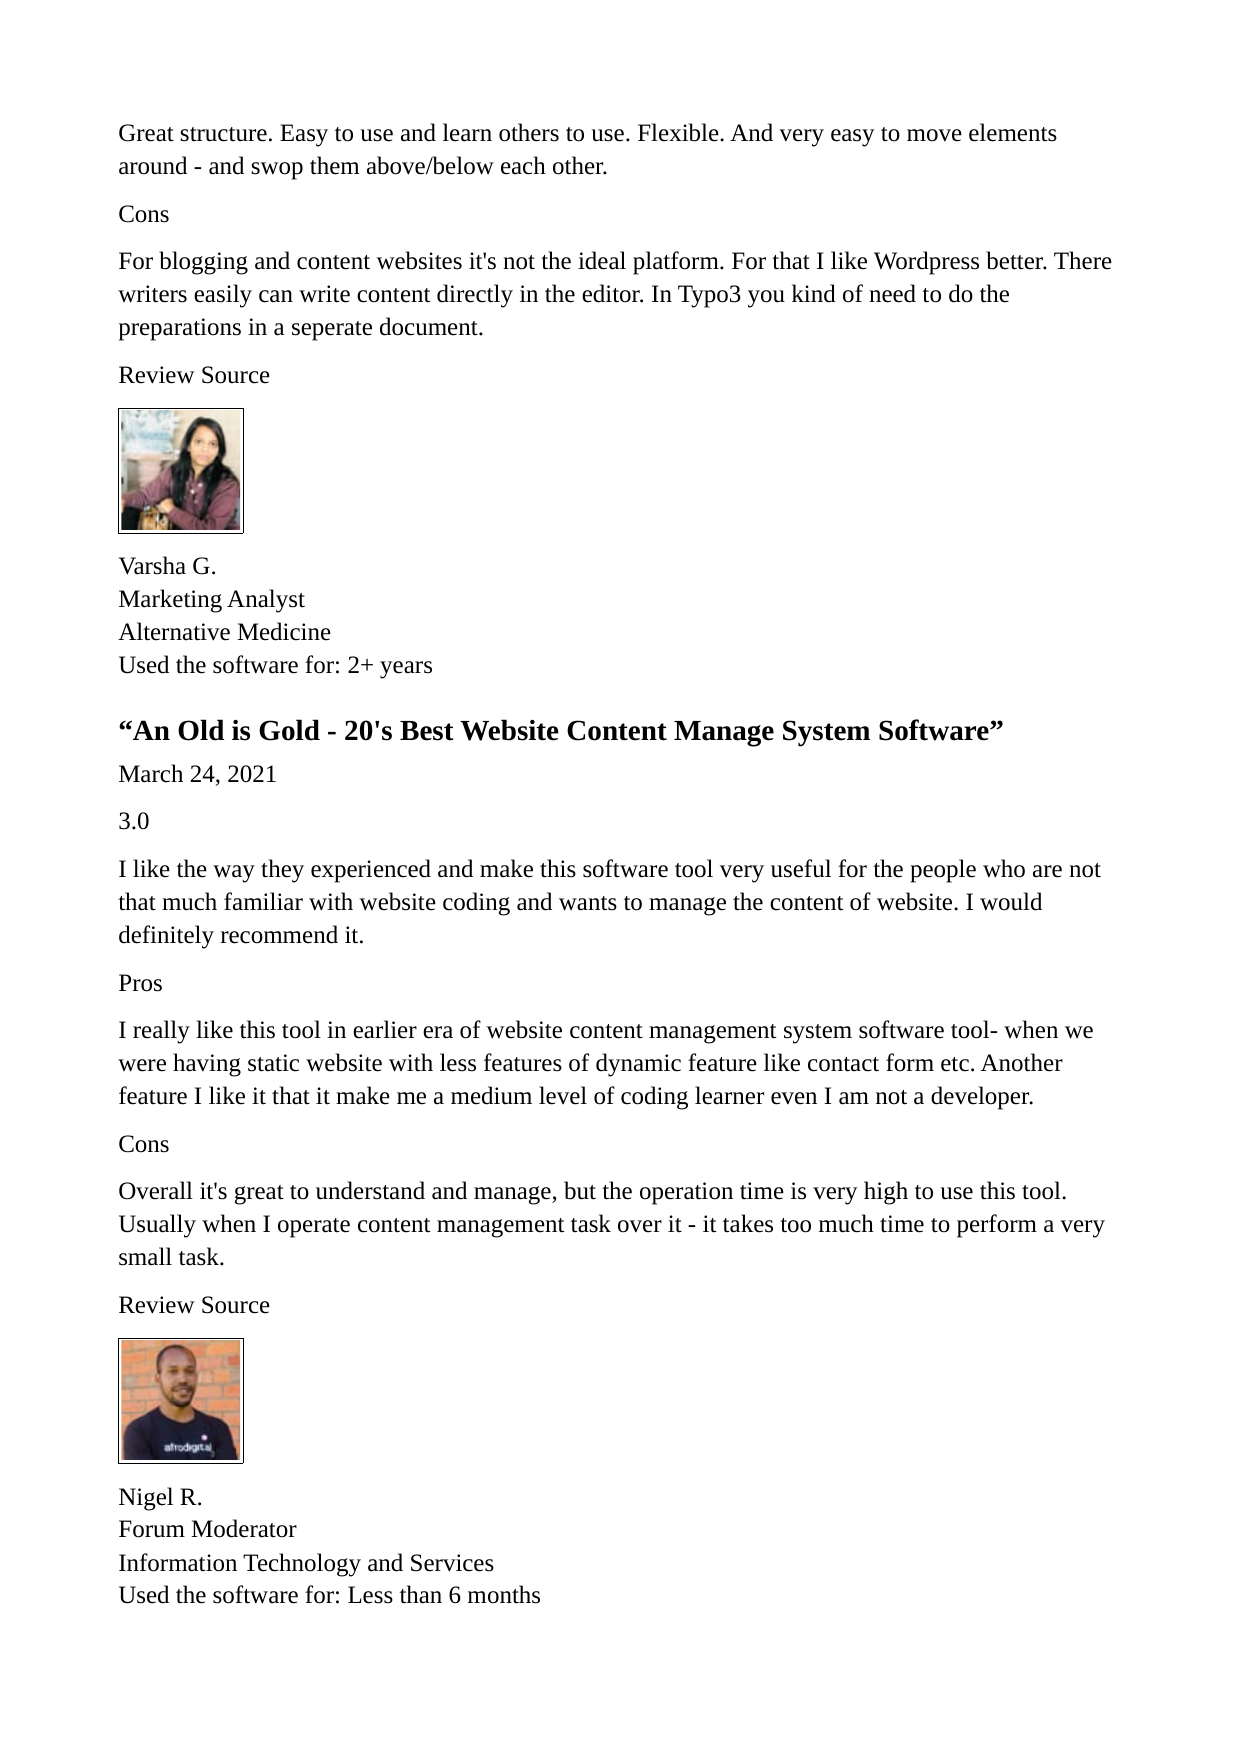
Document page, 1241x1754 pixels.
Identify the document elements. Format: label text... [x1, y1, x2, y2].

picture [121, 410, 241, 530]
text 3.0 [118, 806, 1122, 835]
picture [121, 1340, 241, 1460]
text Cons [118, 1129, 1122, 1158]
text Varsha G. Marketing Analyst Alternative Medicine Used the software for: 2+ years [118, 551, 1122, 679]
text I really like this tool in earlier era of website content management system software tool- when we were having static website with less features of dynamic feature like contact form etc. Another feature I like it that it make me a medium level of coding learner even I am not a developer. [118, 1015, 1122, 1110]
text Review Source [118, 360, 1122, 389]
text Nigel R. Forum Moderator Information Technology and Services Used the software for: Less than 6 months [118, 1482, 1122, 1609]
text Review Source [118, 1290, 1122, 1319]
text Cons [118, 199, 1122, 227]
text I like the way they experienced and make this software tool very useful for the people who are not that much familiar with website coding and wants to manage the content of website. I would definitely recommend it. [118, 854, 1122, 949]
text Great structure. Easy to use and learn others to use. Flexible. And very easy to move elements around - and swop them above/below each other. [118, 118, 1122, 180]
text Overall it's great to understand and manage, but the operation time is very high to use this tool. Usually when I operate content management task over it - it takes too much time to perform a very small task. [118, 1176, 1122, 1271]
text Pros [118, 968, 1122, 996]
text March 24, 2021 [118, 759, 1122, 787]
subtitle “An Old is Gold - 20's Best Website Content Manage System Software” [118, 713, 1122, 746]
text For blogging and content websites it's not the ideal platform. For that I like Wordpress better. There writers easily can write content directly in the editor. In Typo3 you kind of need to do the preparations in a seperate document. [118, 246, 1122, 341]
